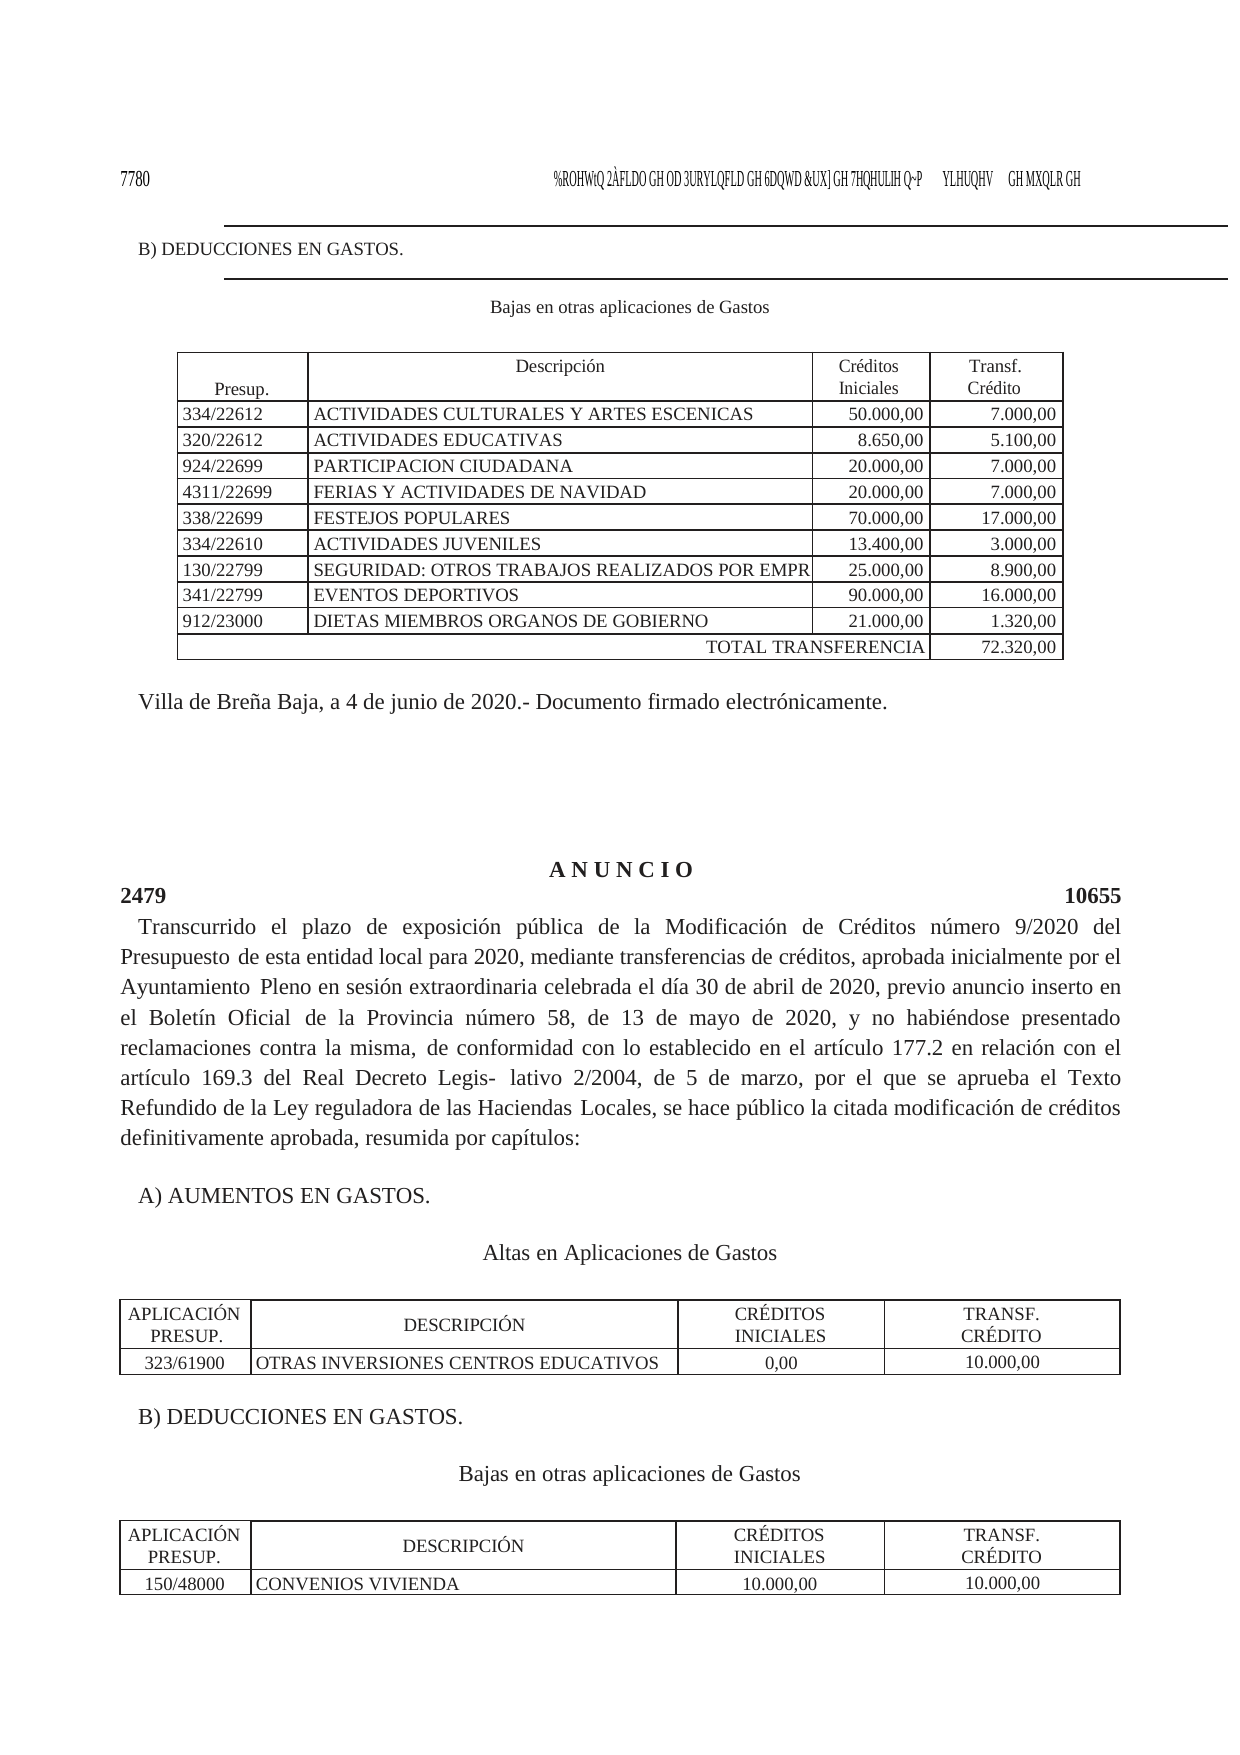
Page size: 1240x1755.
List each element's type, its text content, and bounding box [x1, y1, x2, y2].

table_header APLICACIÓN PRESUP. [121, 1300, 250, 1347]
table_header Descripción [309, 353, 812, 400]
table_cell 338/22699 [178, 505, 307, 529]
table_cell FERIAS Y ACTIVIDADES DE NAVIDAD [309, 479, 812, 503]
table_header APLICACIÓN PRESUP. [121, 1521, 250, 1569]
table_cell ACTIVIDADES EDUCATIVAS [309, 428, 812, 452]
text Altas en Aplicaciones de Gastos [126, 1239, 1133, 1266]
table_cell 341/22799 [178, 583, 307, 607]
table_cell 320/22612 [178, 428, 307, 452]
text 2479 10655 [108, 882, 1133, 909]
table_cell OTRAS INVERSIONES CENTROS EDUCATIVOS [252, 1349, 677, 1373]
table_cell 150/48000 [121, 1570, 250, 1594]
table_cell 16.000,00 [931, 583, 1062, 607]
table_cell SEGURIDAD: OTROS TRABAJOS REALIZADOS POR EMPR [309, 557, 812, 581]
table_header Créditos Iniciales [813, 353, 929, 400]
table_cell 50.000,00 [813, 402, 929, 426]
table_cell 20.000,00 [813, 454, 929, 478]
table_header CRÉDITOS INICIALES [679, 1301, 884, 1347]
table_cell 90.000,00 [813, 583, 929, 607]
table_cell 21.000,00 [813, 608, 929, 633]
table_cell 334/22610 [178, 531, 307, 555]
text Transcurrido el plazo de exposición pública de la Modificación de Créditos número 9/2020 del Presupuesto de esta entidad local para 2020, mediante transferencias de créditos, aprobada inicialmente por el Ayuntamiento Pleno en sesión extraordinaria celebrada el día 30 de abril de 2020, previo anuncio inserto en el Boletín Oficial de la Provincia número 58, de 13 de mayo de 2020, y no habiéndose presentado reclamaciones contra la misma, de conformidad con lo establecido en el artículo 177.2 en relación con el artículo 169.3 del Real Decreto Legis- lativo 2/2004, de 5 de marzo, por el que se aprueba el Texto Refundido de la Ley reguladora de las Haciendas Locales, se hace público la citada modificación de créditos definitivamente aprobada, resumida por capítulos: [120, 913, 1122, 1151]
subtitle A N U N C I O [108, 856, 1133, 882]
table_cell 4311/22699 [178, 479, 307, 503]
table_cell 13.400,00 [813, 531, 929, 555]
table_cell 8.900,00 [931, 557, 1062, 581]
table_header Transf. Crédito [931, 353, 1062, 400]
list DEDUCCIONES EN GASTOS. [138, 1403, 1133, 1429]
table_cell TOTAL TRANSFERENCIA [178, 635, 929, 659]
table_cell 1.320,00 [931, 608, 1062, 633]
table_cell 912/23000 [178, 608, 307, 633]
table_cell ACTIVIDADES JUVENILES [309, 531, 812, 555]
table_header DESCRIPCIÓN [252, 1522, 675, 1569]
table_cell 3.000,00 [931, 531, 1062, 555]
table_cell 70.000,00 [813, 505, 929, 529]
table_cell FESTEJOS POPULARES [309, 505, 812, 529]
text Villa de Breña Baja, a 4 de junio de 2020.- Documento firmado electrónicamente. [138, 688, 1133, 714]
table_header TRANSF. CRÉDITO [885, 1301, 1119, 1347]
table_header DESCRIPCIÓN [252, 1301, 677, 1347]
table_cell EVENTOS DEPORTIVOS [309, 583, 812, 607]
table_cell 8.650,00 [813, 428, 929, 452]
table_cell 7.000,00 [931, 402, 1062, 426]
table_cell CONVENIOS VIVIENDA [252, 1570, 675, 1594]
table_cell PARTICIPACION CIUDADANA [309, 454, 812, 478]
table_cell 72.320,00 [931, 635, 1062, 659]
list AUMENTOS EN GASTOS. [138, 1182, 1133, 1208]
table_header CRÉDITOS INICIALES [677, 1522, 884, 1569]
table_cell 10.000,00 [677, 1570, 884, 1594]
table_cell 10.000,00 [885, 1349, 1119, 1373]
table_header TRANSF. CRÉDITO [885, 1522, 1119, 1569]
table_cell 17.000,00 [931, 505, 1062, 529]
table_cell 924/22699 [178, 454, 307, 478]
table_cell 10.000,00 [885, 1570, 1119, 1594]
table_cell 0,00 [679, 1349, 884, 1373]
table_cell 5.100,00 [931, 428, 1062, 452]
table_cell 20.000,00 [813, 479, 929, 503]
text Bajas en otras aplicaciones de Gastos [126, 296, 1133, 317]
text B) DEDUCCIONES EN GASTOS. [138, 238, 1133, 260]
table_cell 25.000,00 [813, 557, 929, 581]
table_cell 130/22799 [178, 557, 307, 581]
table_header Presup. [178, 353, 307, 400]
table_cell DIETAS MIEMBROS ORGANOS DE GOBIERNO [309, 608, 812, 633]
text Bajas en otras aplicaciones de Gastos [458, 1460, 1133, 1487]
table_cell ACTIVIDADES CULTURALES Y ARTES ESCENICAS [309, 402, 812, 426]
table_cell 7.000,00 [931, 479, 1062, 503]
table_cell 323/61900 [121, 1349, 250, 1373]
table_cell 7.000,00 [931, 454, 1062, 478]
table_cell 334/22612 [178, 402, 307, 426]
